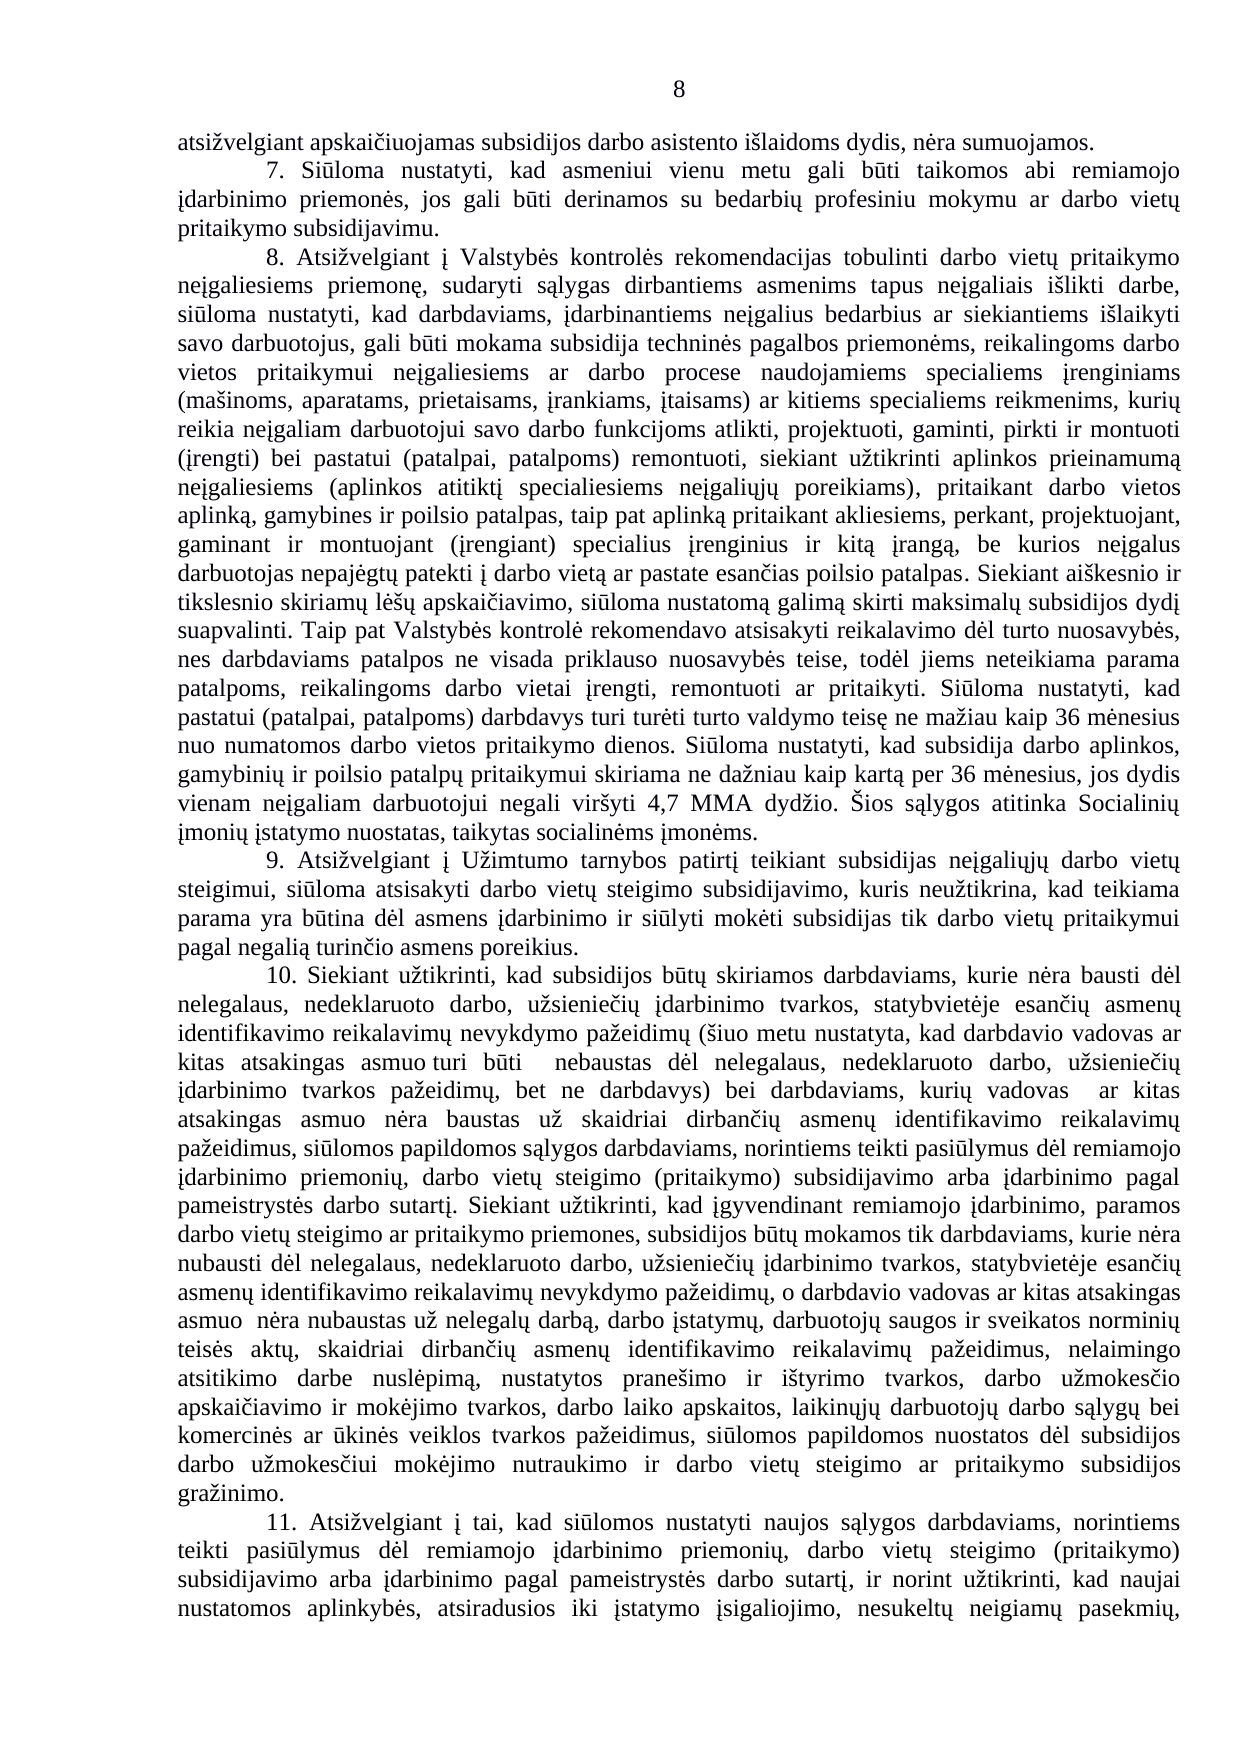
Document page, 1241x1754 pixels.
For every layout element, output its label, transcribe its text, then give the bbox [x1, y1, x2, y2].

text 8. Atsižvelgiant į Valstybės kontrolės rekomendacijas tobulinti darbo vietų pritaikymo neįgaliesiems priemonę, sudaryti sąlygas dirbantiems asmenims tapus neįgaliais išlikti darbe, siūloma nustatyti, kad darbdaviams, įdarbinantiems neįgalius bedarbius ar siekiantiems išlaikyti savo darbuotojus, gali būti mokama subsidija techninės pagalbos priemonėms, reikalingoms darbo vietos pritaikymui neįgaliesiems ar darbo procese naudojamiems specialiems įrenginiams (mašinoms, aparatams, prietaisams, įrankiams, įtaisams) ar kitiems specialiems reikmenims, kurių reikia neįgaliam darbuotojui savo darbo funkcijoms atlikti, projektuoti, gaminti, pirkti ir montuoti (įrengti) bei pastatui (patalpai, patalpoms) remontuoti, siekiant užtikrinti aplinkos prieinamumą neįgaliesiems (aplinkos atitiktį specialiesiems neįgaliųjų poreikiams), pritaikant darbo vietos aplinką, gamybines ir poilsio patalpas, taip pat aplinką pritaikant akliesiems, perkant, projektuojant, gaminant ir montuojant (įrengiant) specialius įrenginius ir kitą įrangą, be kurios neįgalus darbuotojas nepajėgtų patekti į darbo vietą ar pastate esančias poilsio patalpas. Siekiant aiškesnio ir tikslesnio skiriamų lėšų apskaičiavimo, siūloma nustatomą galimą skirti maksimalų subsidijos dydį suapvalinti. Taip pat Valstybės kontrolė rekomendavo atsisakyti reikalavimo dėl turto nuosavybės, nes darbdaviams patalpos ne visada priklauso nuosavybės teise, todėl jiems neteikiama parama patalpoms, reikalingoms darbo vietai įrengti, remontuoti ar pritaikyti. Siūloma nustatyti, kad pastatui (patalpai, patalpoms) darbdavys turi turėti turto valdymo teisę ne mažiau kaip 36 mėnesius nuo numatomos darbo vietos pritaikymo dienos. Siūloma nustatyti, kad subsidija darbo aplinkos, gamybinių ir poilsio patalpų pritaikymui skiriama ne dažniau kaip kartą per 36 mėnesius, jos dydis vienam neįgaliam darbuotojui negali viršyti 4,7 MMA dydžio. Šios sąlygos atitinka Socialinių įmonių įstatymo nuostatas, taikytas socialinėms įmonėms. [177, 242, 1181, 845]
text 7. Siūloma nustatyti, kad asmeniui vienu metu gali būti taikomos abi remiamojo įdarbinimo priemonės, jos gali būti derinamos su bedarbių profesiniu mokymu ar darbo vietų pritaikymo subsidijavimu. [177, 155, 1181, 242]
text 11. Atsižvelgiant į tai, kad siūlomos nustatyti naujos sąlygos darbdaviams, norintiems teikti pasiūlymus dėl remiamojo įdarbinimo priemonių, darbo vietų steigimo (pritaikymo) subsidijavimo arba įdarbinimo pagal pameistrystės darbo sutartį, ir norint užtikrinti, kad naujai nustatomos aplinkybės, atsiradusios iki įstatymo įsigaliojimo, nesukeltų neigiamų pasekmių, [177, 1507, 1181, 1622]
text 9. Atsižvelgiant į Užimtumo tarnybos patirtį teikiant subsidijas neįgaliųjų darbo vietų steigimui, siūloma atsisakyti darbo vietų steigimo subsidijavimo, kuris neužtikrina, kad teikiama parama yra būtina dėl asmens įdarbinimo ir siūlyti mokėti subsidijas tik darbo vietų pritaikymui pagal negalią turinčio asmens poreikius. [177, 845, 1181, 960]
text 10. Siekiant užtikrinti, kad subsidijos būtų skiriamos darbdaviams, kurie nėra bausti dėl nelegalaus, nedeklaruoto darbo, užsieniečių įdarbinimo tvarkos, statybvietėje esančių asmenų identifikavimo reikalavimų nevykdymo pažeidimų (šiuo metu nustatyta, kad darbdavio vadovas ar kitas atsakingas asmuo turi būti nebaustas dėl nelegalaus, nedeklaruoto darbo, užsieniečių įdarbinimo tvarkos pažeidimų, bet ne darbdavys) bei darbdaviams, kurių vadovas ar kitas atsakingas asmuo nėra baustas už skaidriai dirbančių asmenų identifikavimo reikalavimų pažeidimus, siūlomos papildomos sąlygos darbdaviams, norintiems teikti pasiūlymus dėl remiamojo įdarbinimo priemonių, darbo vietų steigimo (pritaikymo) subsidijavimo arba įdarbinimo pagal pameistrystės darbo sutartį. Siekiant užtikrinti, kad įgyvendinant remiamojo įdarbinimo, paramos darbo vietų steigimo ar pritaikymo priemones, subsidijos būtų mokamos tik darbdaviams, kurie nėra nubausti dėl nelegalaus, nedeklaruoto darbo, užsieniečių įdarbinimo tvarkos, statybvietėje esančių asmenų identifikavimo reikalavimų nevykdymo pažeidimų, o darbdavio vadovas ar kitas atsakingas asmuo nėra nubaustas už nelegalų darbą, darbo įstatymų, darbuotojų saugos ir sveikatos norminių teisės aktų, skaidriai dirbančių asmenų identifikavimo reikalavimų pažeidimus, nelaimingo atsitikimo darbe nuslėpimą, nustatytos pranešimo ir ištyrimo tvarkos, darbo užmokesčio apskaičiavimo ir mokėjimo tvarkos, darbo laiko apskaitos, laikinųjų darbuotojų darbo sąlygų bei komercinės ar ūkinės veiklos tvarkos pažeidimus, siūlomos papildomos nuostatos dėl subsidijos darbo užmokesčiui mokėjimo nutraukimo ir darbo vietų steigimo ar pritaikymo subsidijos gražinimo. [177, 960, 1181, 1507]
text atsižvelgiant apskaičiuojamas subsidijos darbo asistento išlaidoms dydis, nėra sumuojamos. [177, 127, 1181, 155]
